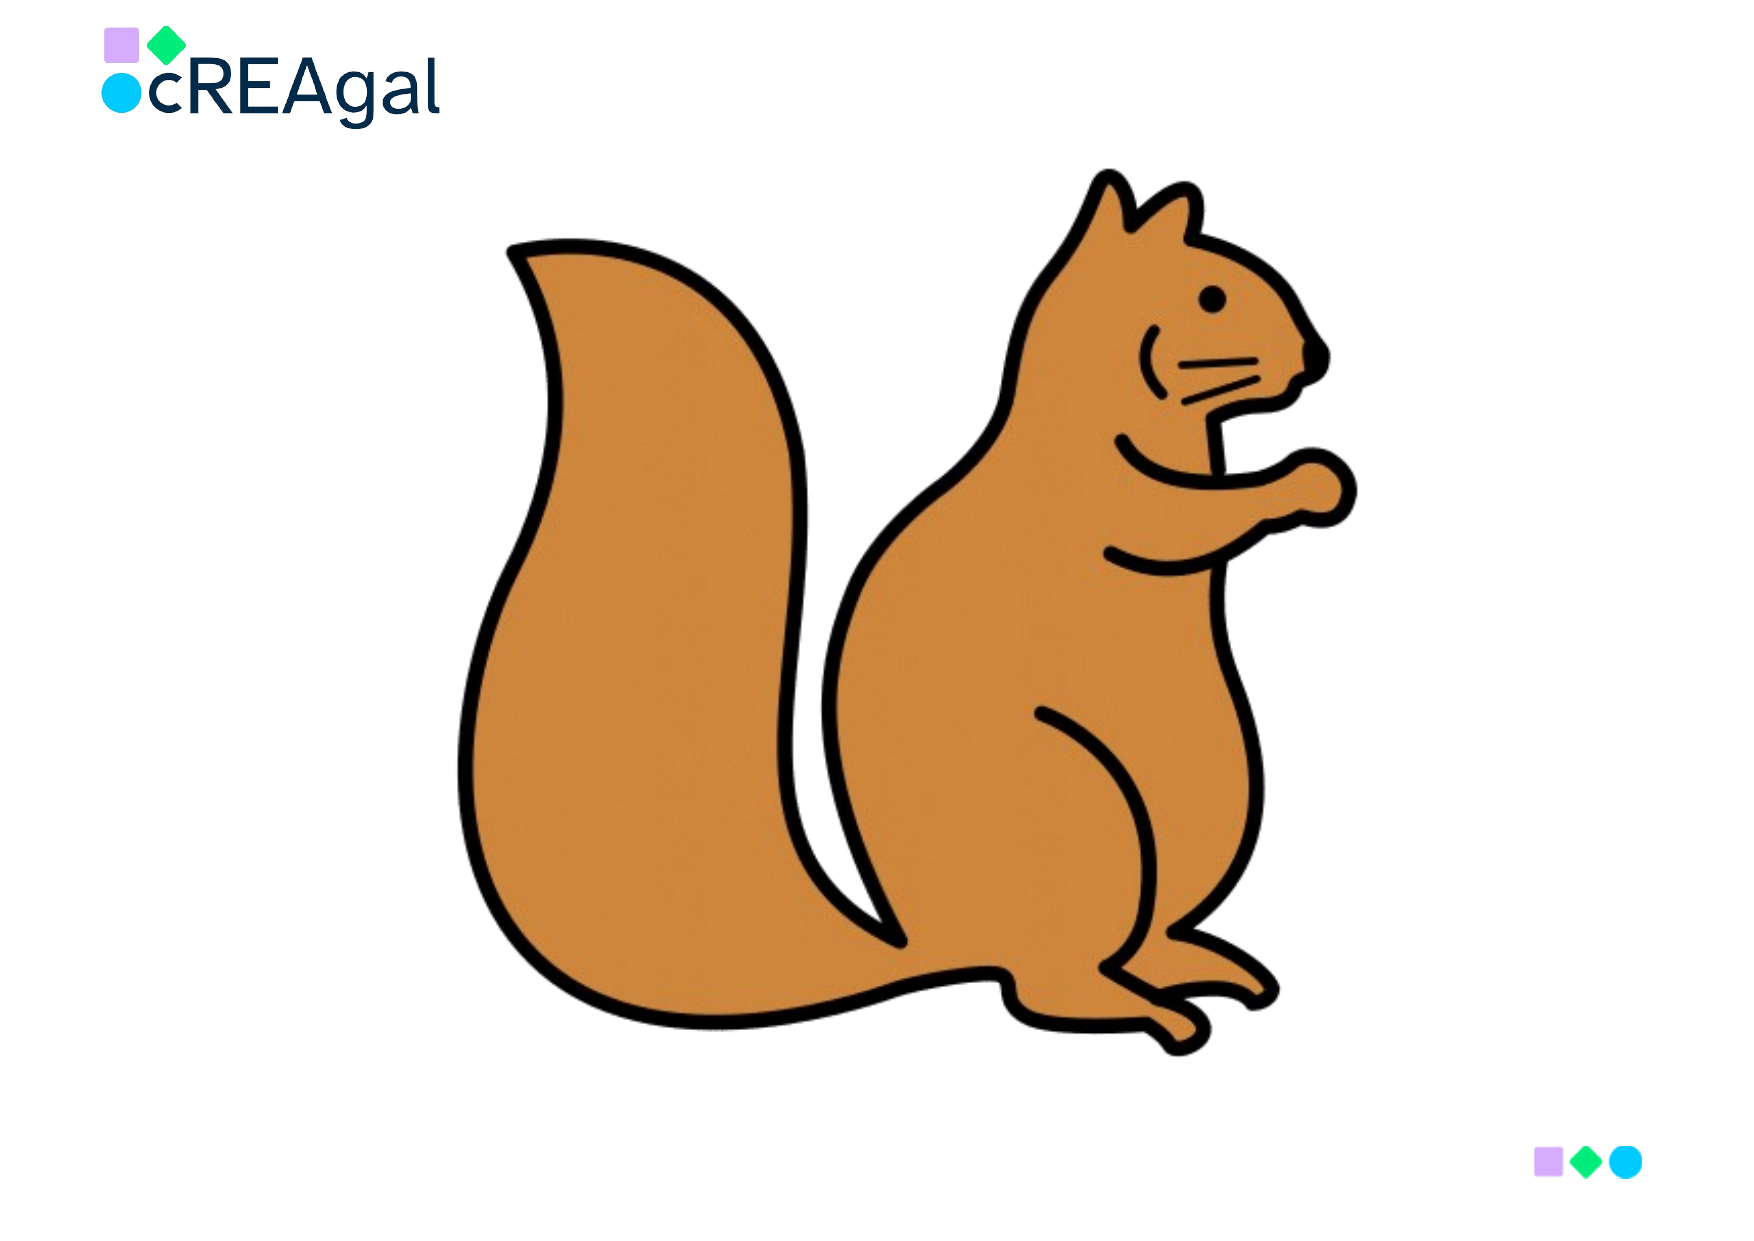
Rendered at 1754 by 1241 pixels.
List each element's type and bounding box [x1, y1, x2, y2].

picture [1534, 1146, 1623, 1179]
picture [1634, 1146, 1643, 1159]
picture [1629, 1164, 1643, 1179]
picture [101, 26, 1419, 1124]
